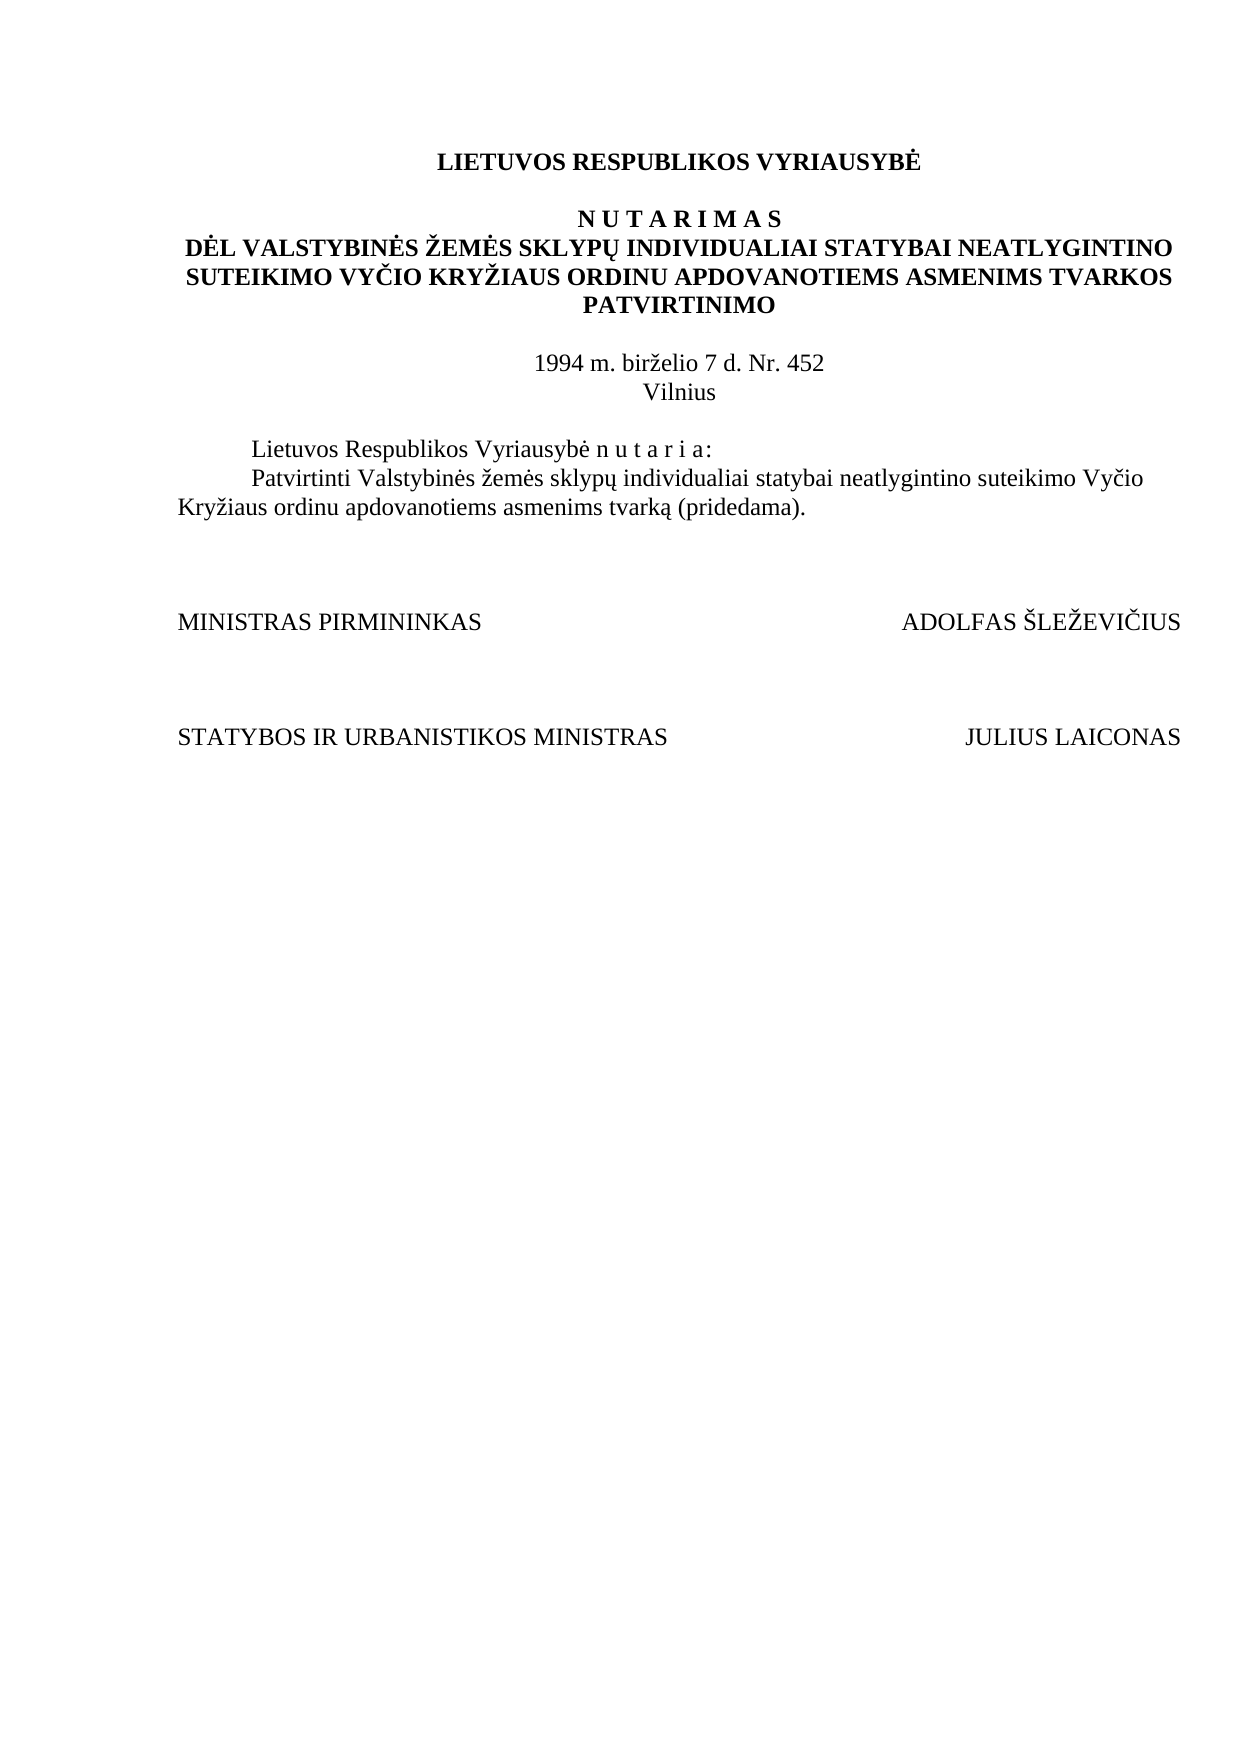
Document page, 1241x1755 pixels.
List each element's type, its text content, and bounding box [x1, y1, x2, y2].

text LIETUVOS RESPUBLIKOS VYRIAUSYBĖ [177, 147, 1181, 176]
text STATYBOS IR URBANISTIKOS MINISTRAS JULIUS LAICONAS [177, 722, 1181, 751]
text MINISTRAS PIRMININKAS ADOLFAS ŠLEŽEVIČIUS [177, 607, 1181, 636]
text N U T A R I M A S [177, 204, 1181, 233]
text DĖL VALSTYBINĖS ŽEMĖS SKLYPŲ INDIVIDUALIAI STATYBAI NEATLYGINTINO SUTEIKIMO VYČIO KRYŽIAUS ORDINU APDOVANOTIEMS ASMENIMS TVARKOS PATVIRTINIMO [177, 233, 1181, 319]
text Lietuvos Respublikos Vyriausybė nutaria: [177, 434, 1181, 463]
text Patvirtinti Valstybinės žemės sklypų individualiai statybai neatlygintino suteikimo Vyčio Kryžiaus ordinu apdovanotiems asmenims tvarką (pridedama). [177, 463, 1181, 521]
text 1994 m. birželio 7 d. Nr. 452 [177, 348, 1181, 377]
text Vilnius [177, 377, 1181, 406]
